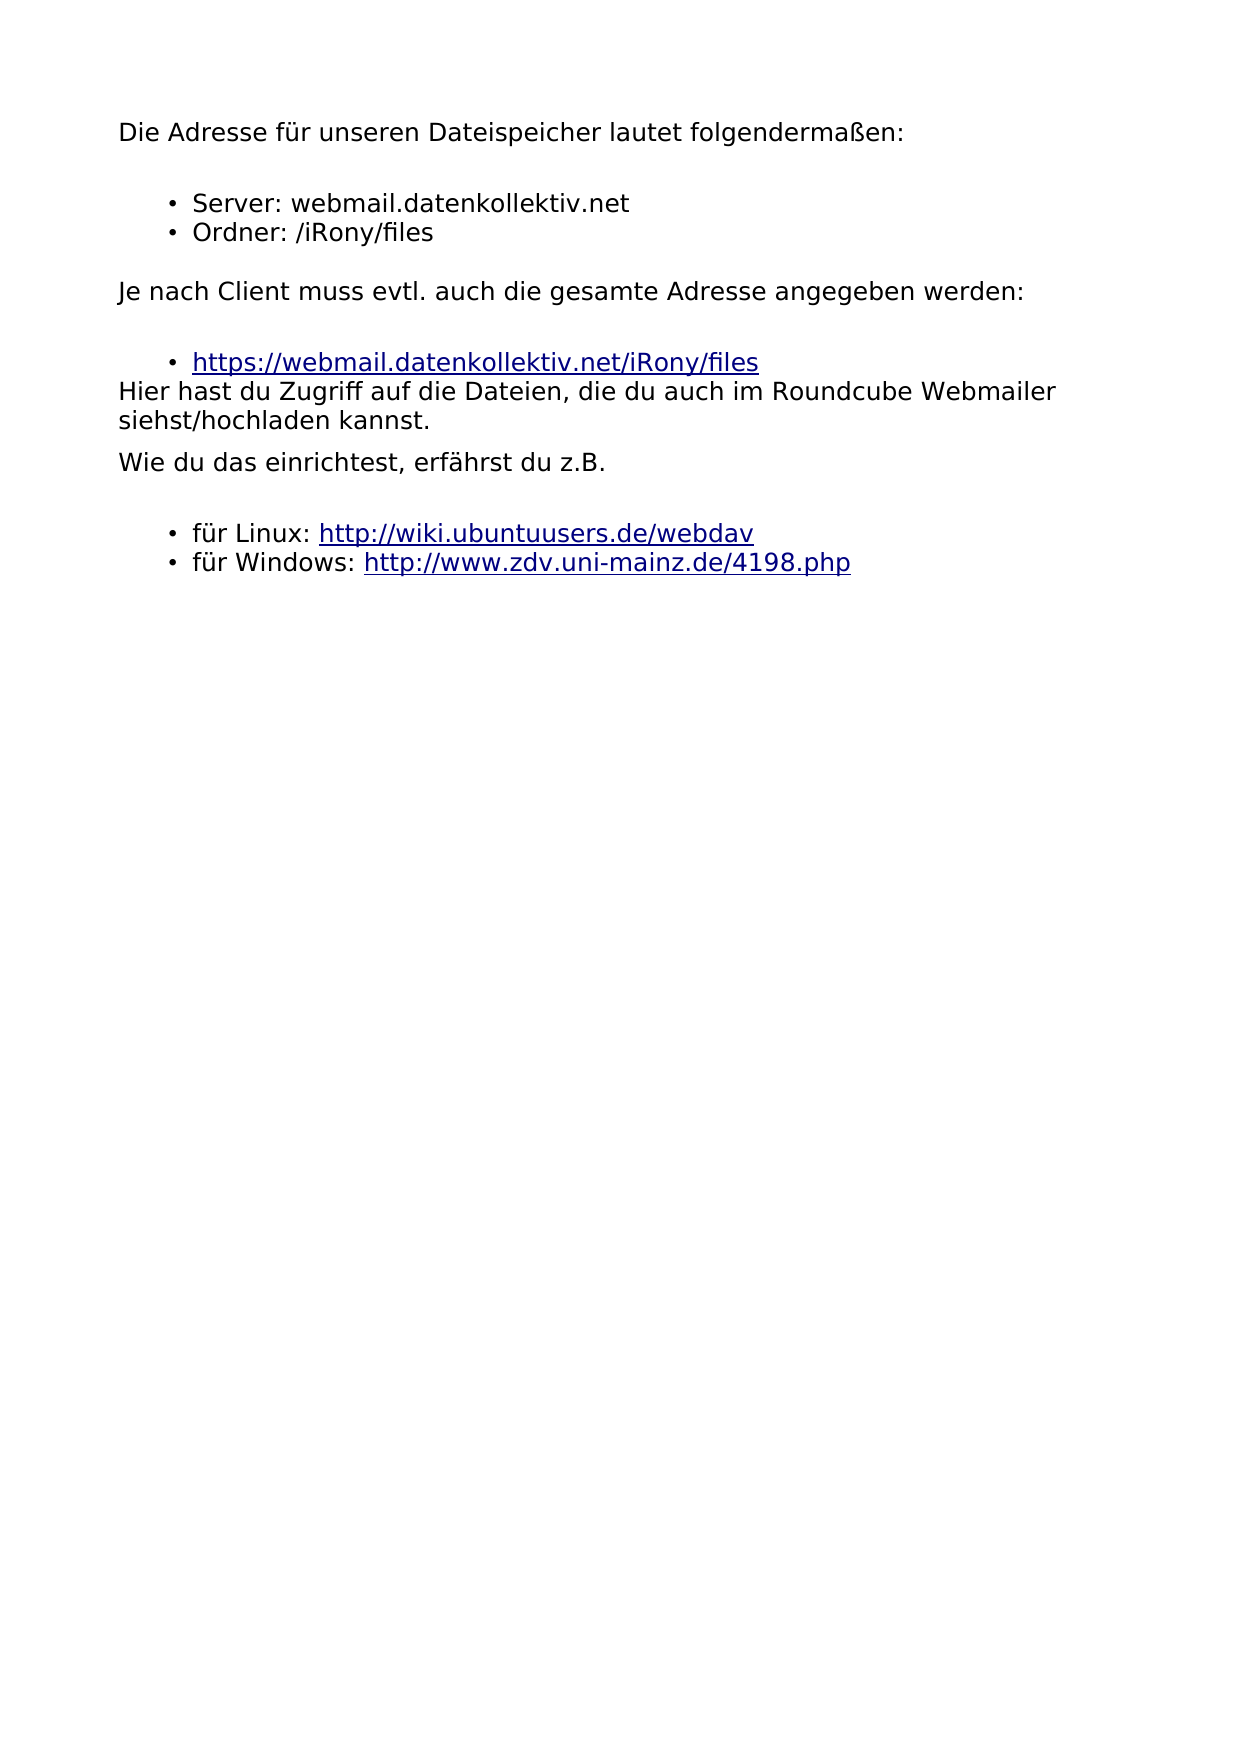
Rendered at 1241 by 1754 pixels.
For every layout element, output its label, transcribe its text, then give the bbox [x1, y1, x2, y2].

list für Windows: http://www.zdv.uni-mainz.de/4198.php [177, 548, 1122, 578]
text Je nach Client muss evtl. auch die gesamte Adresse angegeben werden: [118, 277, 1122, 306]
list Server: webmail.datenkollektiv.net [177, 189, 1122, 218]
list Ordner: /iRony/files [177, 218, 1122, 248]
text Hier hast du Zugriff auf die Dateien, die du auch im Roundcube Webmailer siehst/hochladen kannst. [118, 377, 1122, 436]
text Wie du das einrichtest, erfährst du z.B. [118, 448, 1122, 477]
text Die Adresse für unseren Dateispeicher lautet folgendermaßen: [118, 118, 1122, 147]
list für Linux: http://wiki.ubuntuusers.de/webdav [177, 519, 1122, 548]
list https://webmail.datenkollektiv.net/iRony/files [177, 348, 1122, 377]
